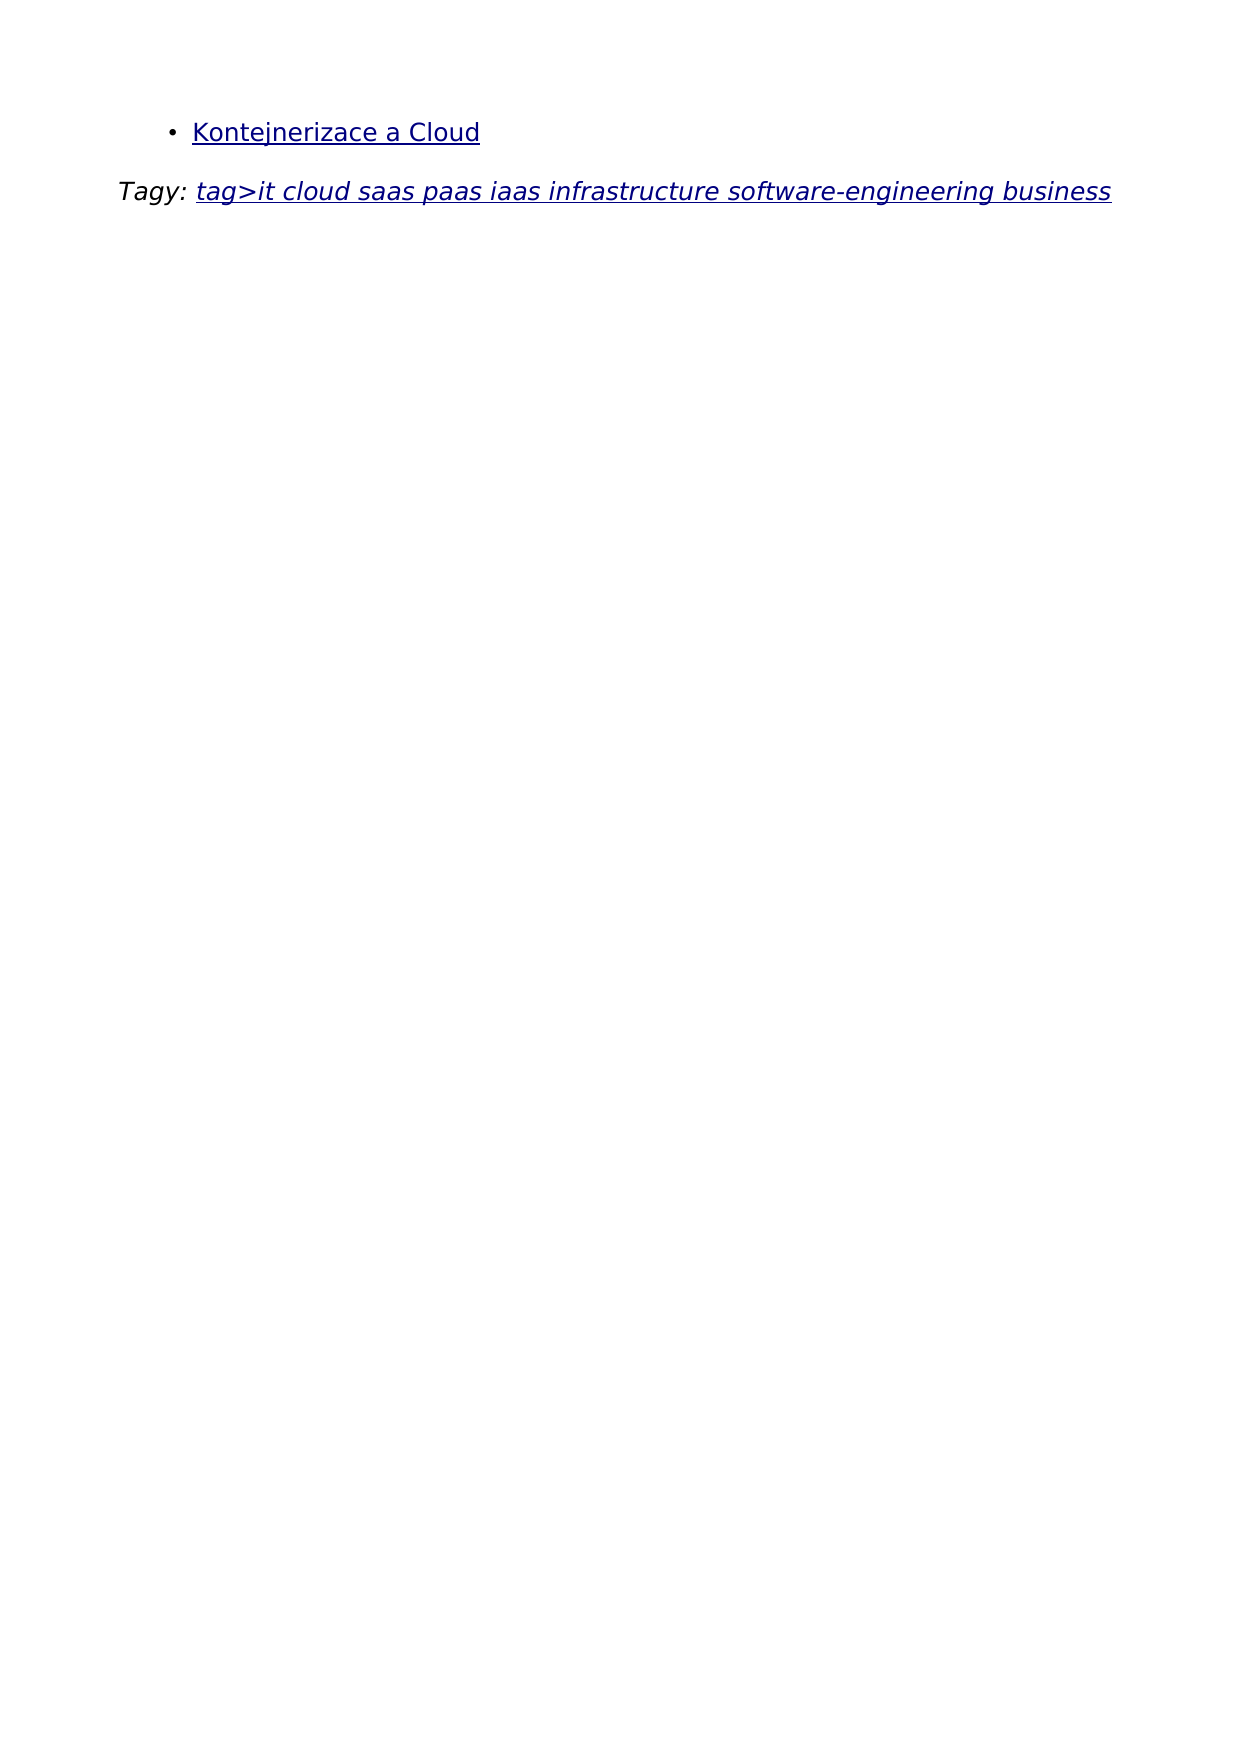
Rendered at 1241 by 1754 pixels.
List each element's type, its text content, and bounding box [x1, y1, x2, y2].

text Tagy: tag>it cloud saas paas iaas infrastructure software-engineering business [118, 177, 1122, 206]
list Kontejnerizace a Cloud [177, 118, 1122, 147]
